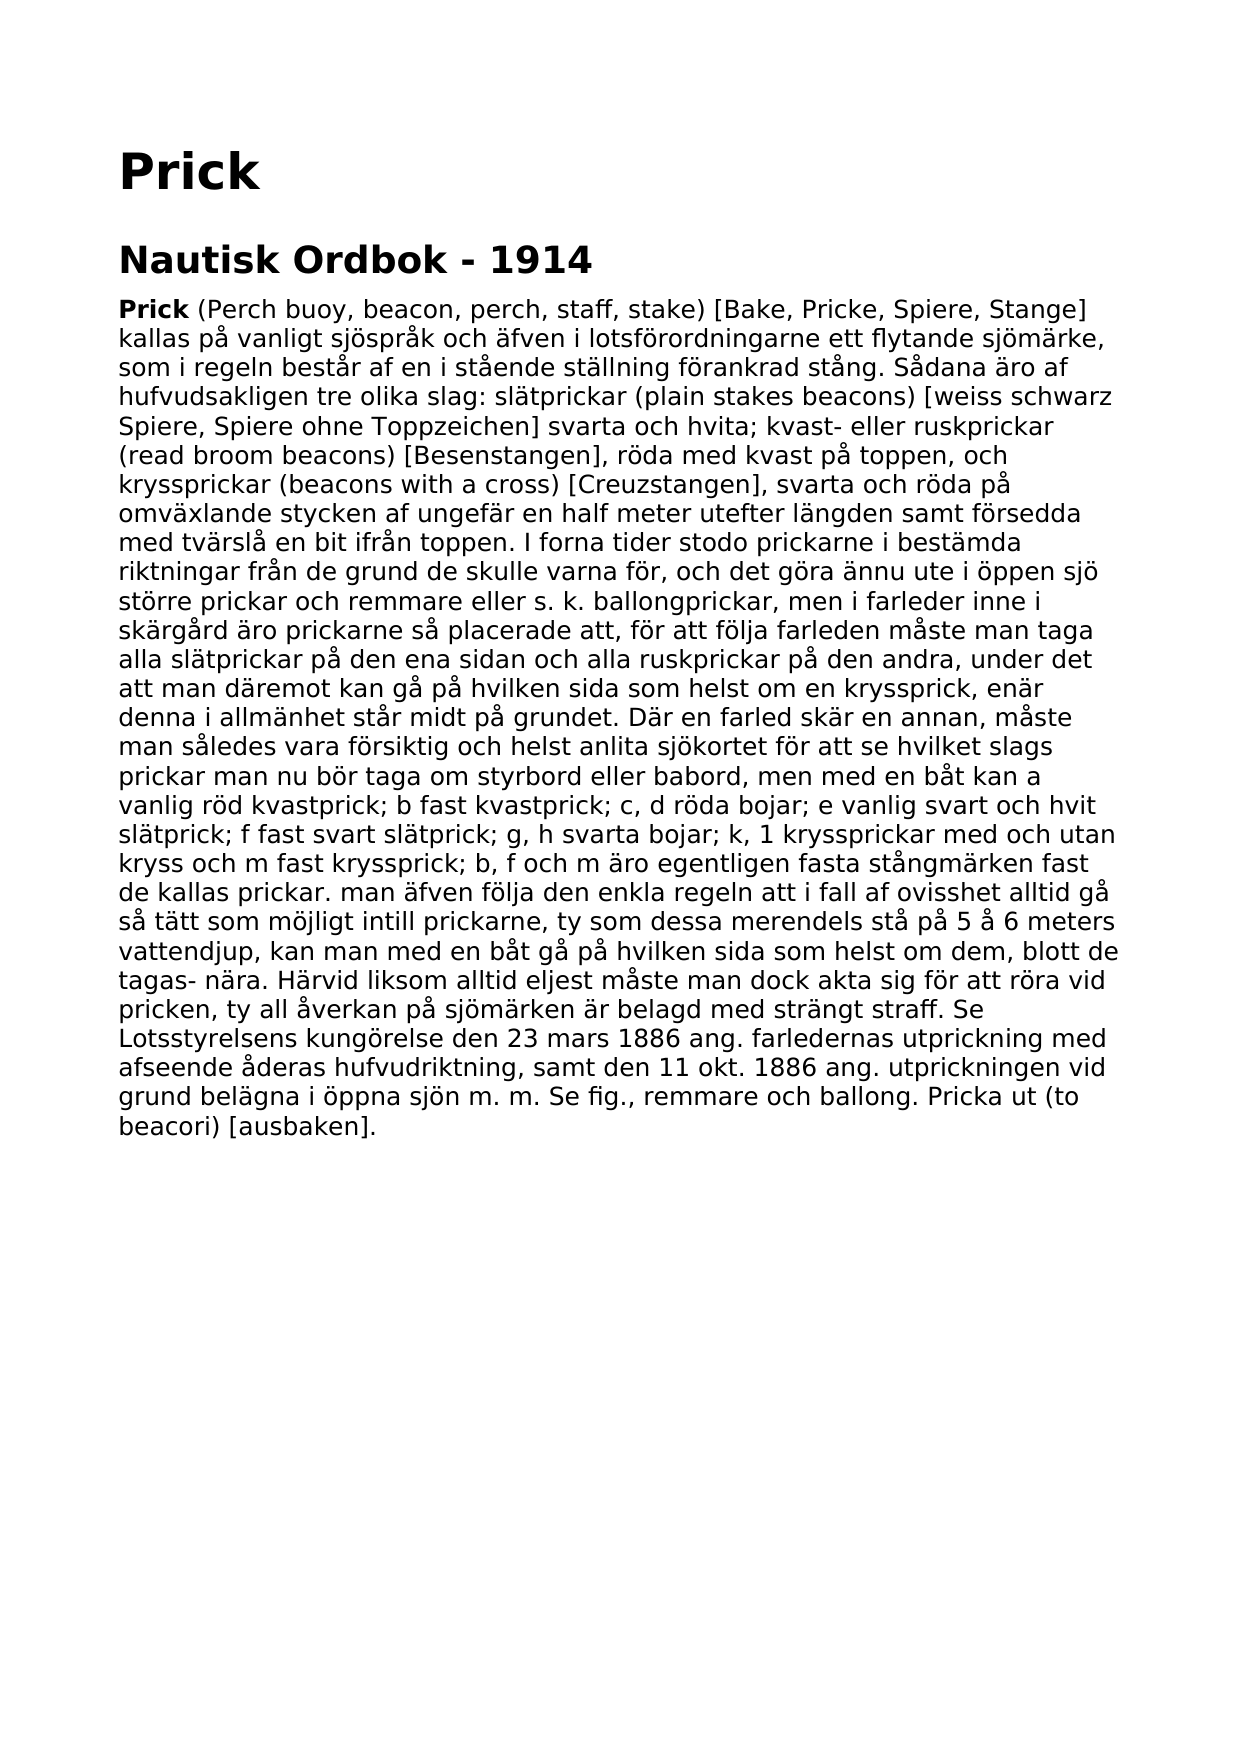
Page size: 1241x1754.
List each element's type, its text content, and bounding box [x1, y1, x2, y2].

subtitle Nautisk Ordbok - 1914 [118, 239, 1122, 282]
subtitle Prick [118, 143, 1122, 201]
text Prick (Perch buoy, beacon, perch, staff, stake) [Bake, Pricke, Spiere, Stange] kallas på vanligt sjöspråk och äfven i lotsförordningarne ett flytande sjömärke, som i regeln består af en i stående ställ­ning förankrad stång. Sådana äro af hufvudsakligen tre olika slag: slätprickar (plain stakes beacons) [weiss schwarz Spiere, Spiere ohne Toppzeichen] svarta och hvita; kvast- eller ruskprickar (read broom beacons) [Besenstangen], röda med kvast på toppen, och kryssprickar (beacons with a cross) [Creuzstangen], svarta och röda på omväxlande stycken af ungefär en half meter utefter längden samt försedda med tvärslå en bit ifrån toppen. I forna tider stodo prickarne i bestämda riktningar från de grund de skulle varna för, och det göra ännu ute i öppen sjö större prickar och remmare eller s. k. ballongprickar, men i farleder inne i skärgård äro prickarne så placerade att, för att följa farleden måste man taga alla slätprickar på den ena sidan och alla ruskprickar på den andra, under det att man däremot kan gå på hvilken sida som helst om en kryssprick, enär denna i allmänhet står midt på grundet. Där en farled skär en annan, måste man således vara försiktig och helst anlita sjökortet för att se hvilket slags prickar man nu bör taga om styrbord eller babord, men med en båt kan a vanlig röd kvastprick; b fast kvastprick; c, d röda bojar; e vanlig svart och hvit slätprick; f fast svart slätprick; g, h svarta bojar; k, 1 kryssprickar med och utan kryss och m fast kryssprick; b, f och m äro egentligen fasta stångmärken fast de kallas prickar. man äfven följa den enkla regeln att i fall af ovisshet alltid gå så tätt som möjligt intill prickarne, ty som dessa merendels stå på 5 å 6 meters vattendjup, kan man med en båt gå på hvilken sida som helst om dem, blott de tagas- nära. Härvid liksom alltid eljest måste man dock akta sig för att röra vid pricken, ty all åverkan på sjömärken är belagd med strängt straff. Se Lotsstyrelsens kungörelse den 23 mars 1886 ang. farledernas utprickning med afseende åderas hufvudriktning, samt den 11 okt. 1886 ang. utprickningen vid grund belägna i öppna sjön m. m. Se fig., remmare och ballong. Pricka ut (to beacori) [ausbaken]. [118, 295, 1122, 1141]
